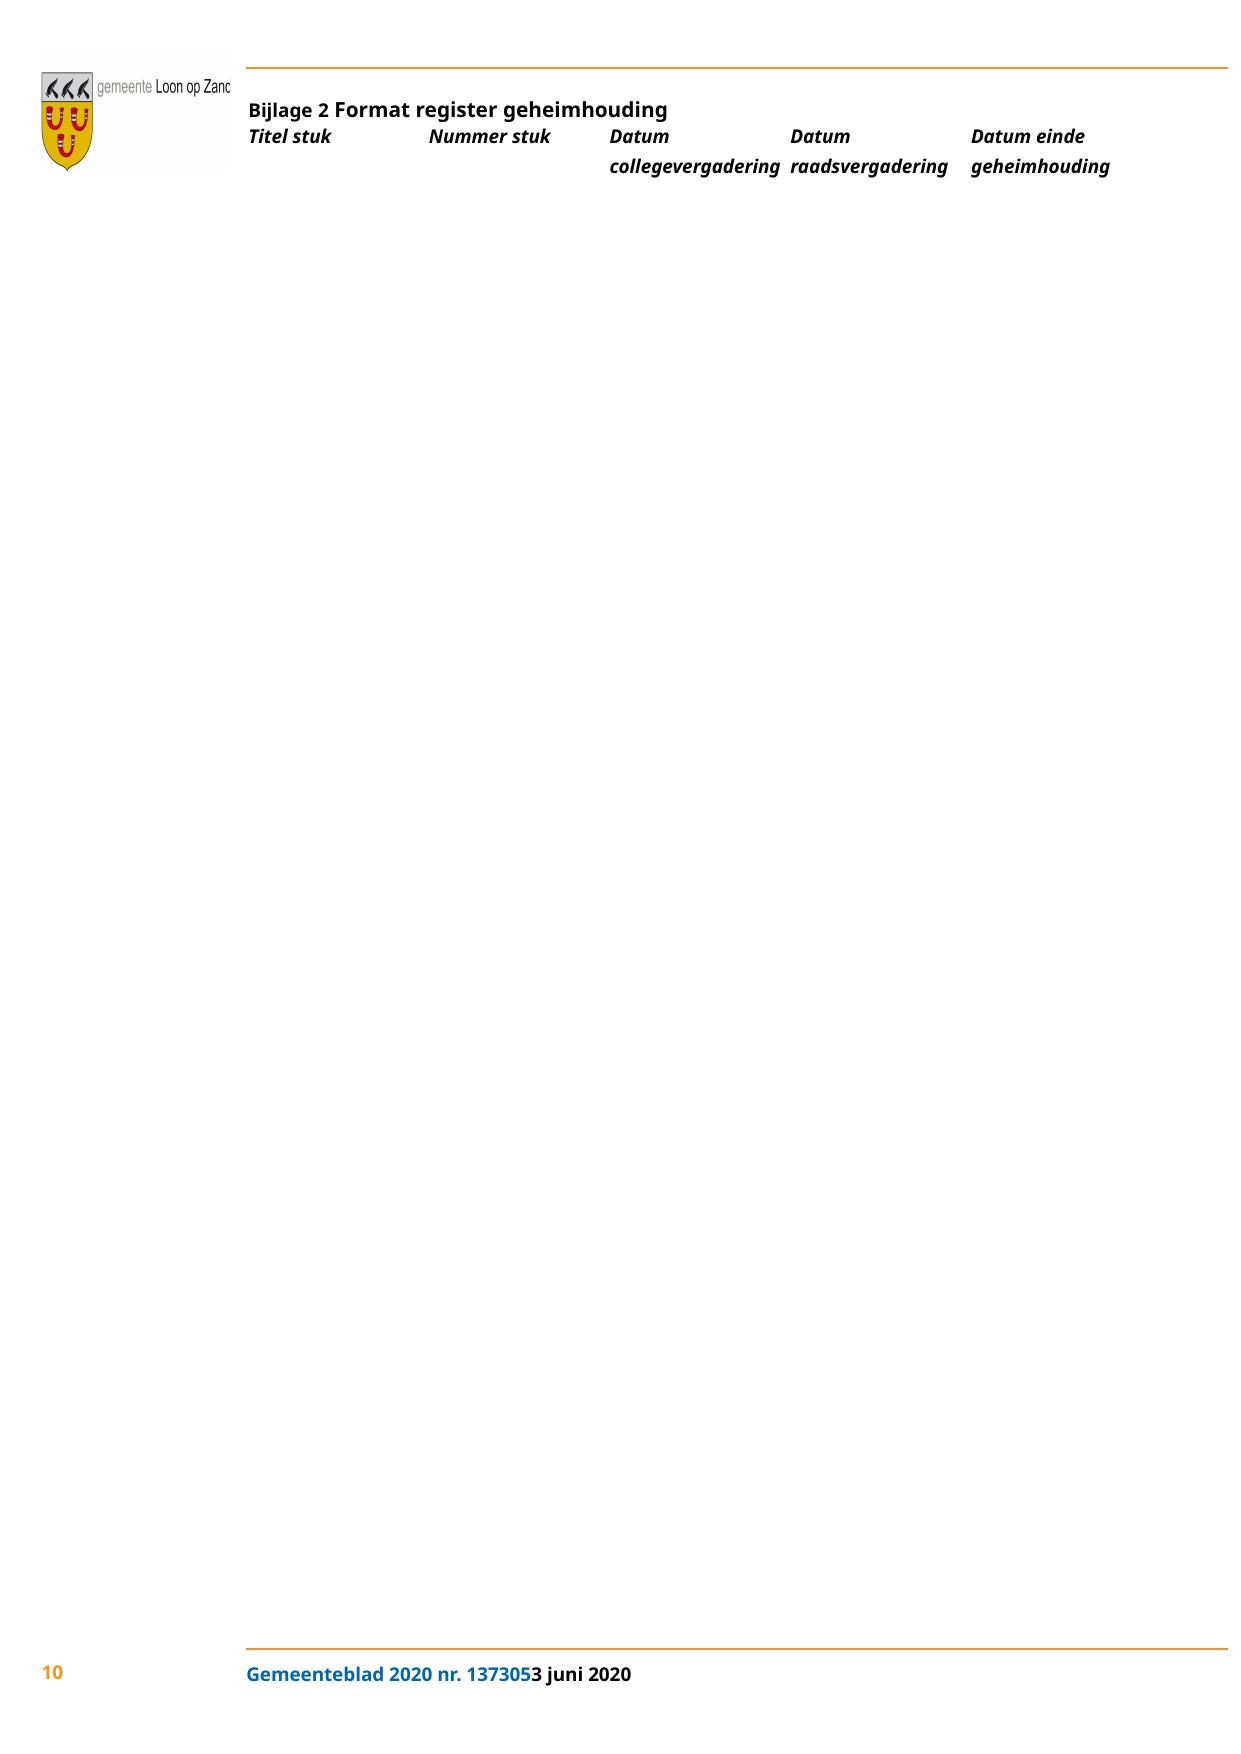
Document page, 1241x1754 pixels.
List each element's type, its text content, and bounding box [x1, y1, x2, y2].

picture [41, 47, 231, 172]
table_cell [609, 205, 790, 230]
table_cell [609, 230, 790, 256]
table_header Datum einde geheimhouding [971, 124, 1152, 179]
table_cell [248, 179, 429, 204]
table_cell [429, 205, 609, 230]
table_cell [971, 230, 1152, 256]
table_cell [248, 256, 429, 282]
table_cell [429, 256, 609, 282]
table_header Datum raadsvergadering [790, 124, 971, 179]
table_header Titel stuk [248, 124, 429, 179]
table_cell [429, 179, 609, 204]
text Bijlage 2 Format register geheimhouding [248, 95, 1152, 123]
table_cell [790, 256, 971, 282]
table_cell [971, 256, 1152, 282]
table_cell [971, 179, 1152, 204]
table_header Nummer stuk [429, 124, 609, 179]
table_cell [248, 230, 429, 256]
table_header Datum collegevergadering [609, 124, 790, 179]
table_cell [790, 179, 971, 204]
table_cell [248, 205, 429, 230]
table_cell [609, 179, 790, 204]
table_cell [971, 205, 1152, 230]
table_cell [790, 205, 971, 230]
table_cell [609, 256, 790, 282]
table_cell [790, 230, 971, 256]
table_cell [429, 230, 609, 256]
